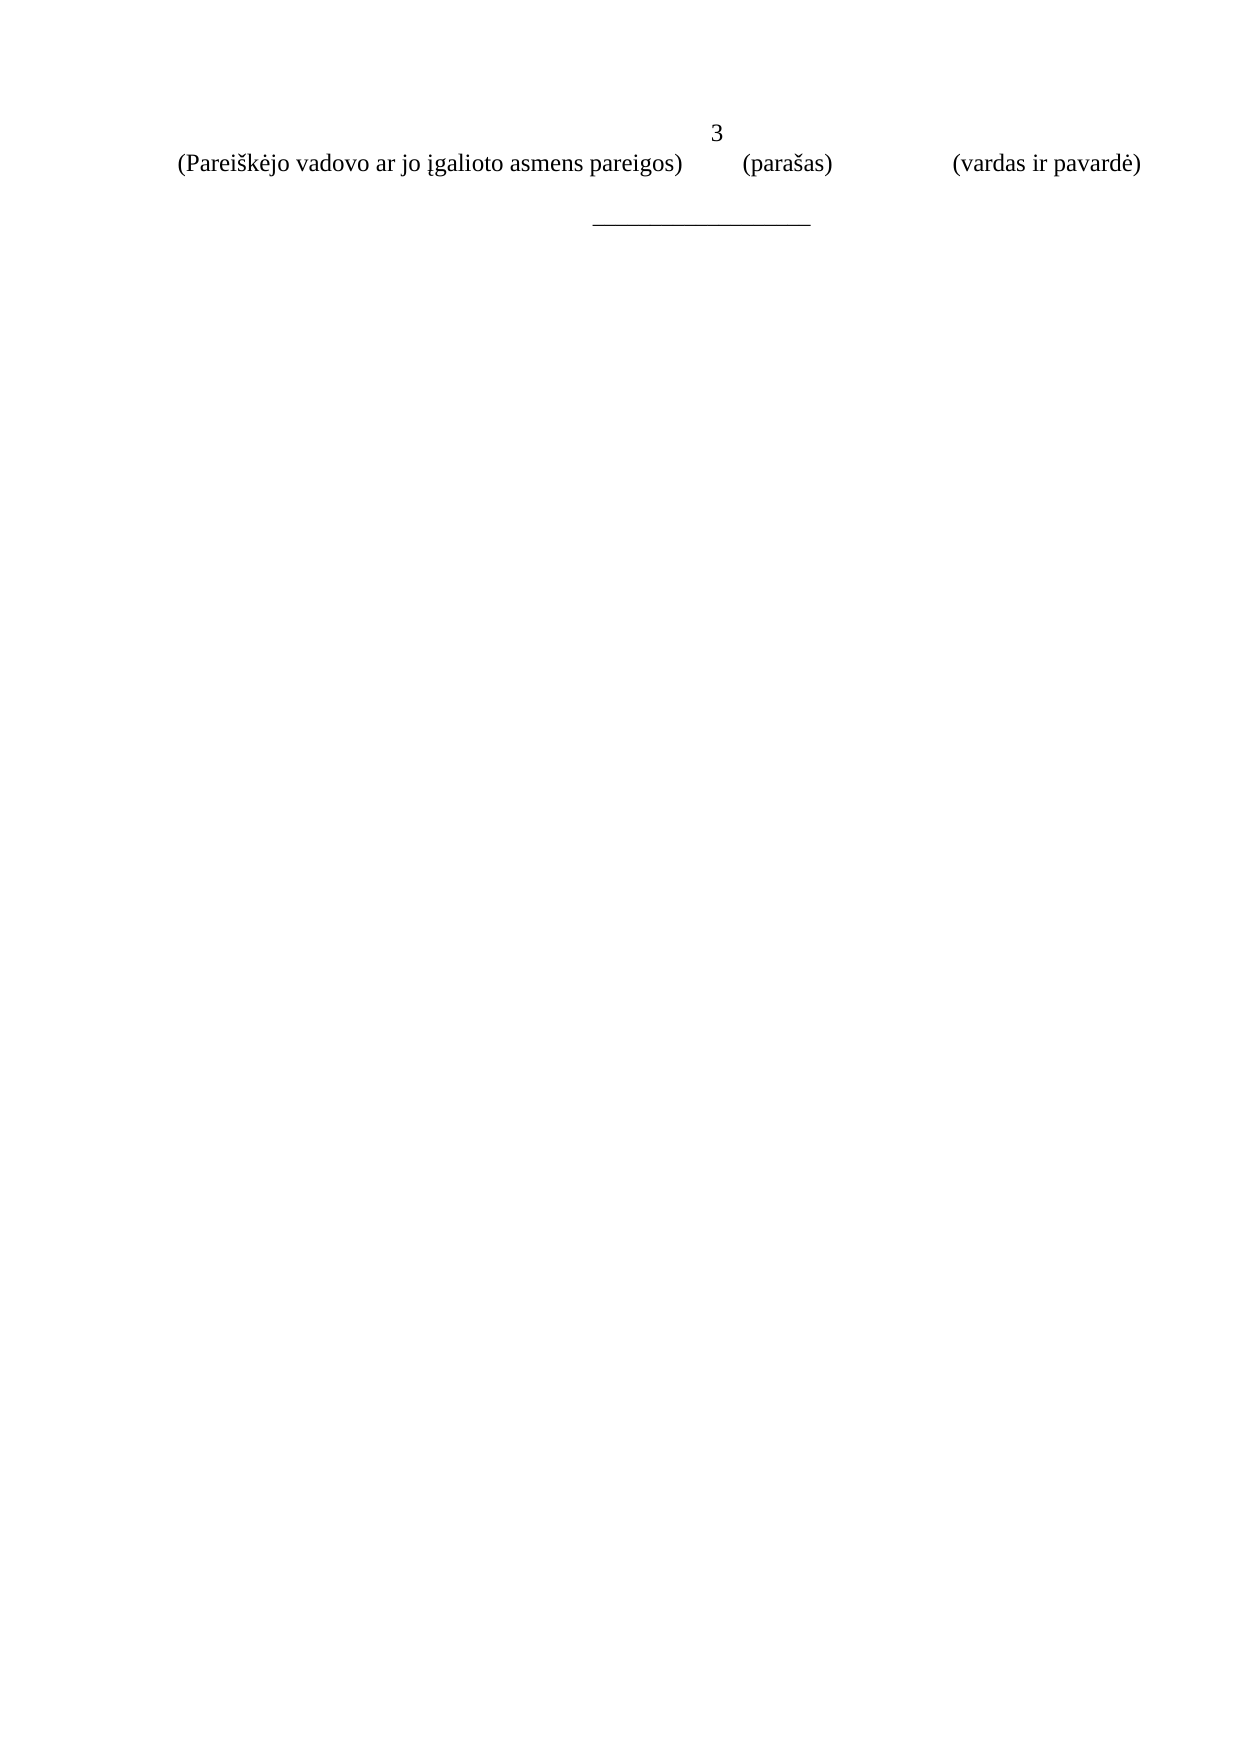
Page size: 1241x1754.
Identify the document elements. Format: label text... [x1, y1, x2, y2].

text ___________________ [177, 202, 1181, 228]
text (Pareiškėjo vadovo ar jo įgalioto asmens pareigos) (parašas) (vardas ir pavardė) [177, 148, 1181, 176]
